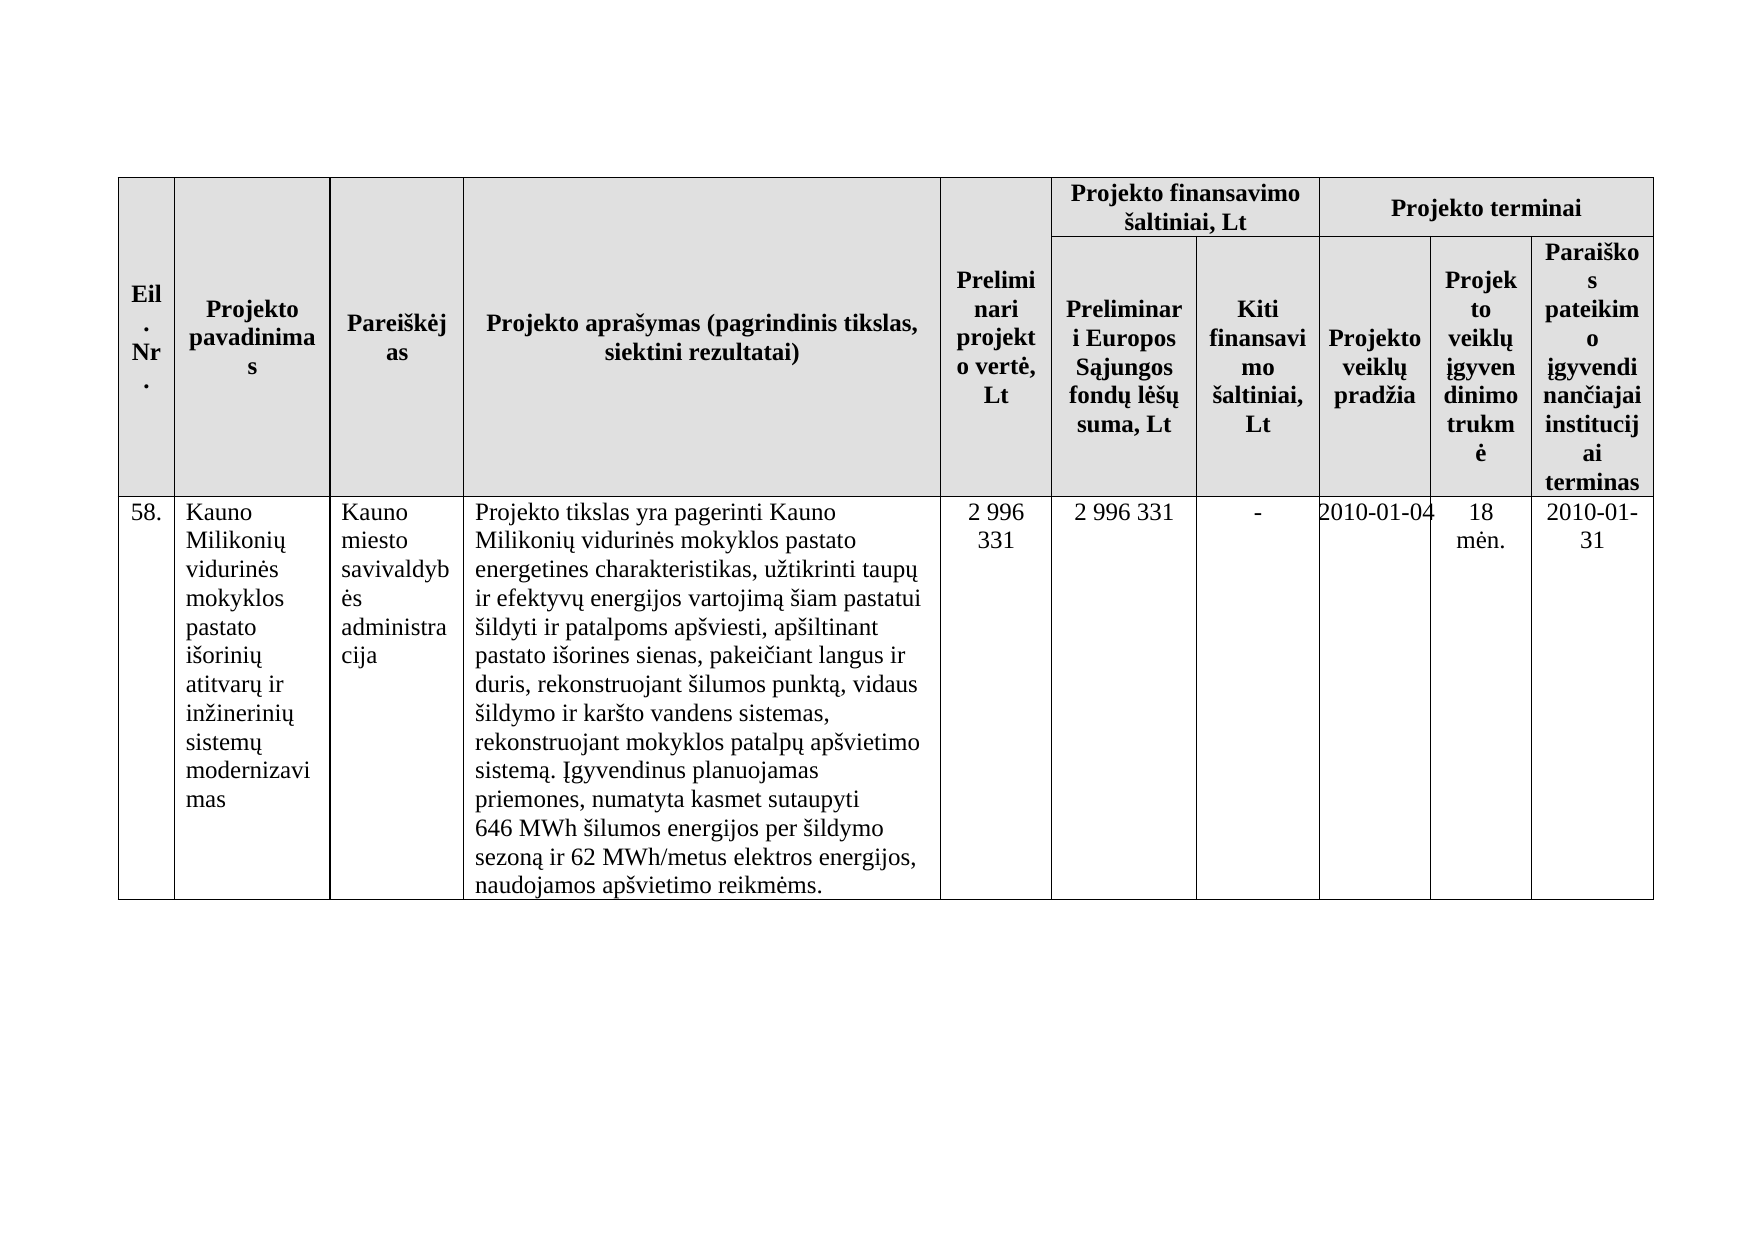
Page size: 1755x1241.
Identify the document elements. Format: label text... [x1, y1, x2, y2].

table_cell 18 mėn. [1431, 497, 1531, 899]
table_cell Kiti finansavimo šaltiniai, Lt [1197, 237, 1319, 496]
table_cell Projekto veiklų įgyvendinimo trukmė [1431, 237, 1531, 496]
table_cell Preliminari Europos Sąjungos fondų lėšų suma, Lt [1052, 237, 1196, 496]
table_cell Kauno miesto savivaldybės administracija [331, 497, 463, 899]
table_header Projekto terminai [1320, 178, 1653, 236]
table_cell 58. [119, 497, 174, 899]
table_header Projekto pavadinimas [175, 178, 329, 496]
table_header Projekto finansavimo šaltiniai, Lt [1052, 178, 1319, 236]
table_cell Projekto veiklų pradžia [1320, 237, 1430, 496]
table_header Pareiškėjas [331, 178, 463, 496]
table_cell - [1197, 497, 1319, 899]
table_cell Projekto tikslas yra pagerinti Kauno Milikonių vidurinės mokyklos pastato energetines charakteristikas, užtikrinti taupų ir efektyvų energijos vartojimą šiam pastatui šildyti ir patalpoms apšviesti, apšiltinant pastato išorines sienas, pakeičiant langus ir duris, rekonstruojant šilumos punktą, vidaus šildymo ir karšto vandens sistemas, rekonstruojant mokyklos patalpų apšvietimo sistemą. Įgyvendinus planuojamas priemones, numatyta kasmet sutaupyti 646 MWh šilumos energijos per šildymo sezoną ir 62 MWh/metus elektros energijos, naudojamos apšvietimo reikmėms. [464, 497, 940, 899]
table_cell 2010-01-31 [1532, 497, 1653, 899]
table_cell 2010-01-04 [1320, 497, 1430, 899]
table_cell Kauno Milikonių vidurinės mokyklos pastato išorinių atitvarų ir inžinerinių sistemų modernizavimas [175, 497, 329, 899]
table_header Projekto aprašymas (pagrindinis tikslas, siektini rezultatai) [464, 178, 940, 496]
table_cell 2 996 331 [1052, 497, 1196, 899]
table_cell Paraiškos pateikimo įgyvendinančiajai institucijai terminas [1532, 237, 1653, 496]
table_cell 2 996 331 [941, 497, 1051, 899]
table_header Preliminari projekto vertė, Lt [941, 178, 1051, 496]
table_header Eil. Nr. [119, 178, 174, 496]
